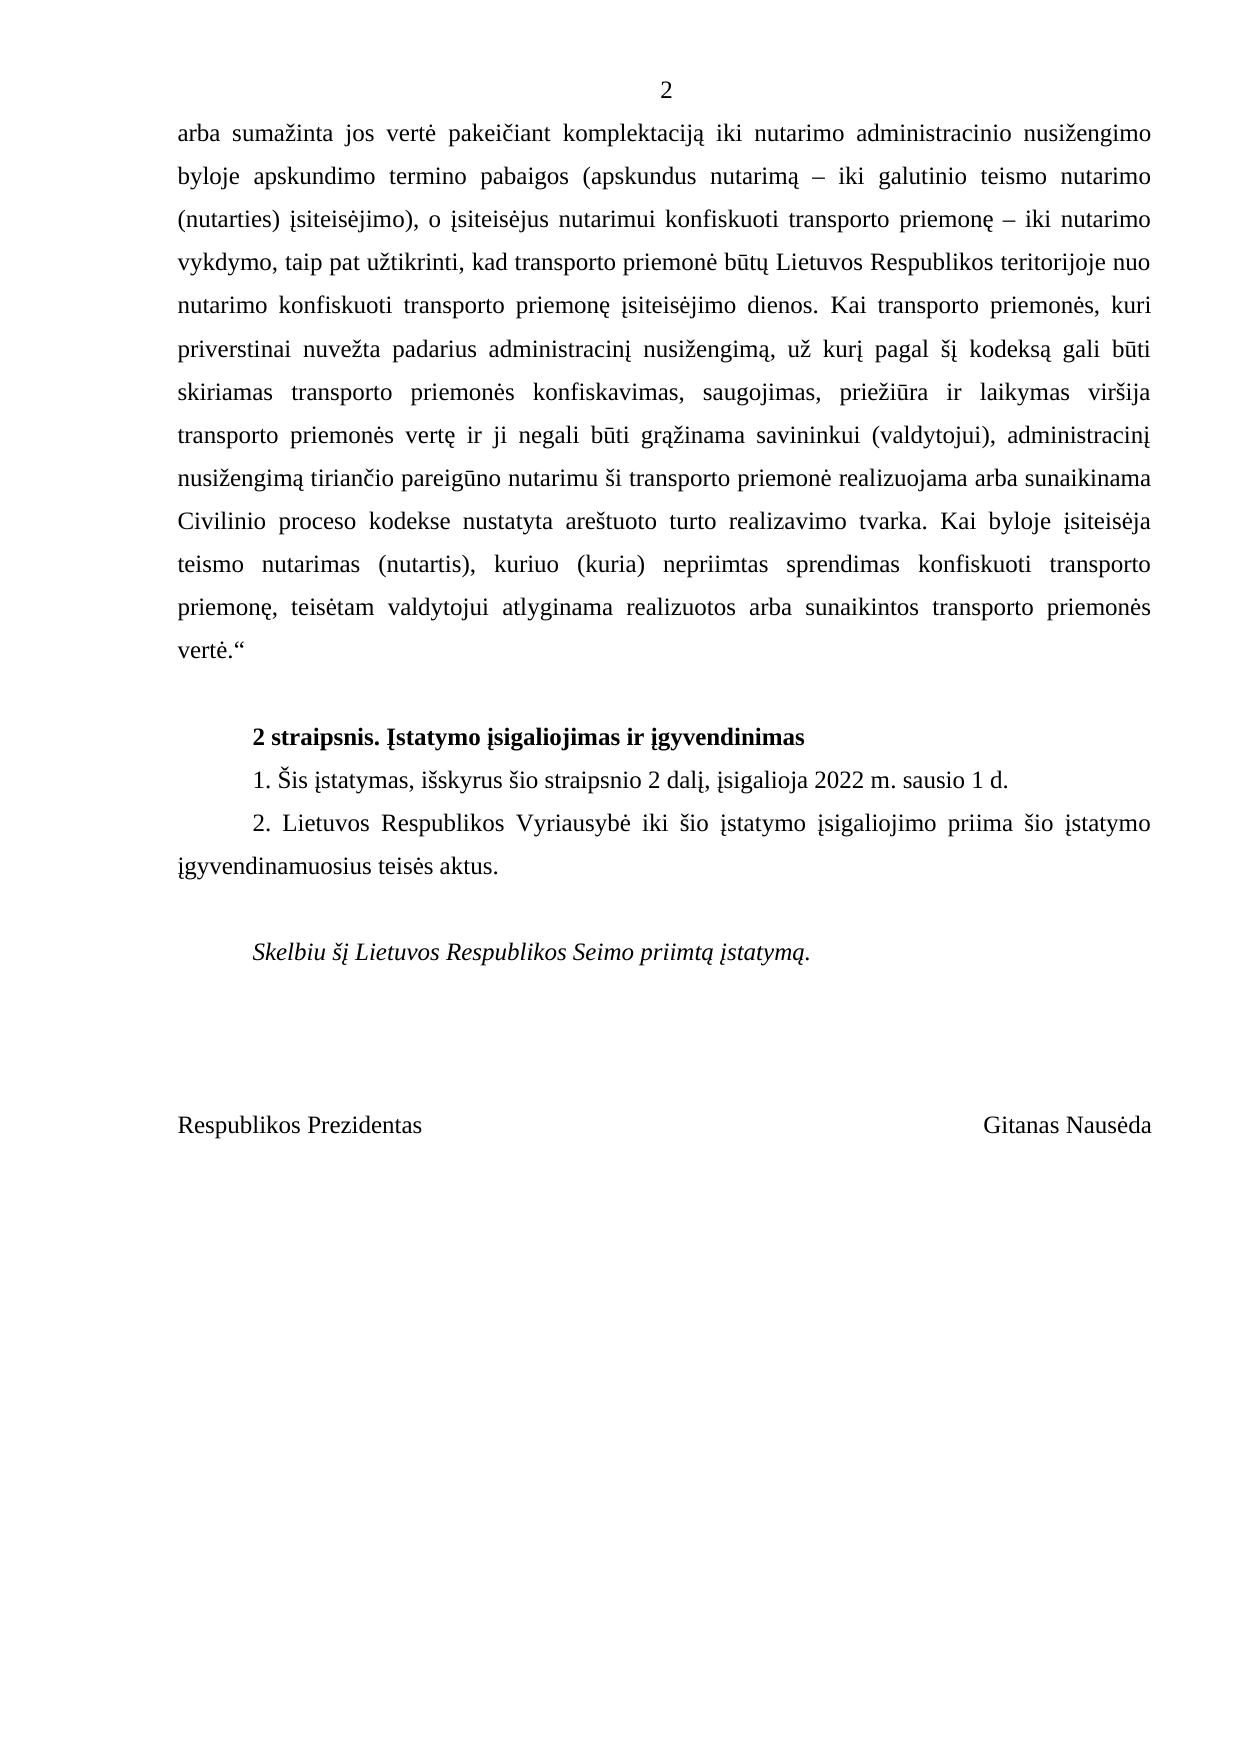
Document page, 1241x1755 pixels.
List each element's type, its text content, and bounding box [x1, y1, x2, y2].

text 2 straipsnis. Įstatymo įsigaliojimas ir įgyvendinimas [177, 722, 1152, 751]
text arba sumažinta jos vertė pakeičiant komplektaciją iki nutarimo administracinio nusižengimo byloje apskundimo termino pabaigos (apskundus nutarimą – iki galutinio teismo nutarimo (nutarties) įsiteisėjimo), o įsiteisėjus nutarimui konfiskuoti transporto priemonę – iki nutarimo vykdymo, taip pat užtikrinti, kad transporto priemonė būtų Lietuvos Respublikos teritorijoje nuo nutarimo konfiskuoti transporto priemonę įsiteisėjimo dienos. Kai transporto priemonės, kuri priverstinai nuvežta padarius administracinį nusižengimą, už kurį pagal šį kodeksą gali būti skiriamas transporto priemonės konfiskavimas, saugojimas, priežiūra ir laikymas viršija transporto priemonės vertę ir ji negali būti grąžinama savininkui (valdytojui), administracinį nusižengimą tiriančio pareigūno nutarimu ši transporto priemonė realizuojama arba sunaikinama Civilinio proceso kodekse nustatyta areštuoto turto realizavimo tvarka. Kai byloje įsiteisėja teismo nutarimas (nutartis), kuriuo (kuria) nepriimtas sprendimas konfiskuoti transporto priemonę, teisėtam valdytojui atlyginama realizuotos arba sunaikintos transporto priemonės vertė.“ [177, 118, 1152, 664]
text Respublikos Prezidentas Gitanas Nausėda [177, 1110, 1152, 1139]
text 2. Lietuvos Respublikos Vyriausybė iki šio įstatymo įsigaliojimo priima šio įstatymo įgyvendinamuosius teisės aktus. [177, 808, 1152, 880]
text 1. Šis įstatymas, išskyrus šio straipsnio 2 dalį, įsigalioja 2022 m. sausio 1 d. [177, 765, 1152, 794]
text Skelbiu šį Lietuvos Respublikos Seimo priimtą įstatymą. [177, 937, 1152, 966]
